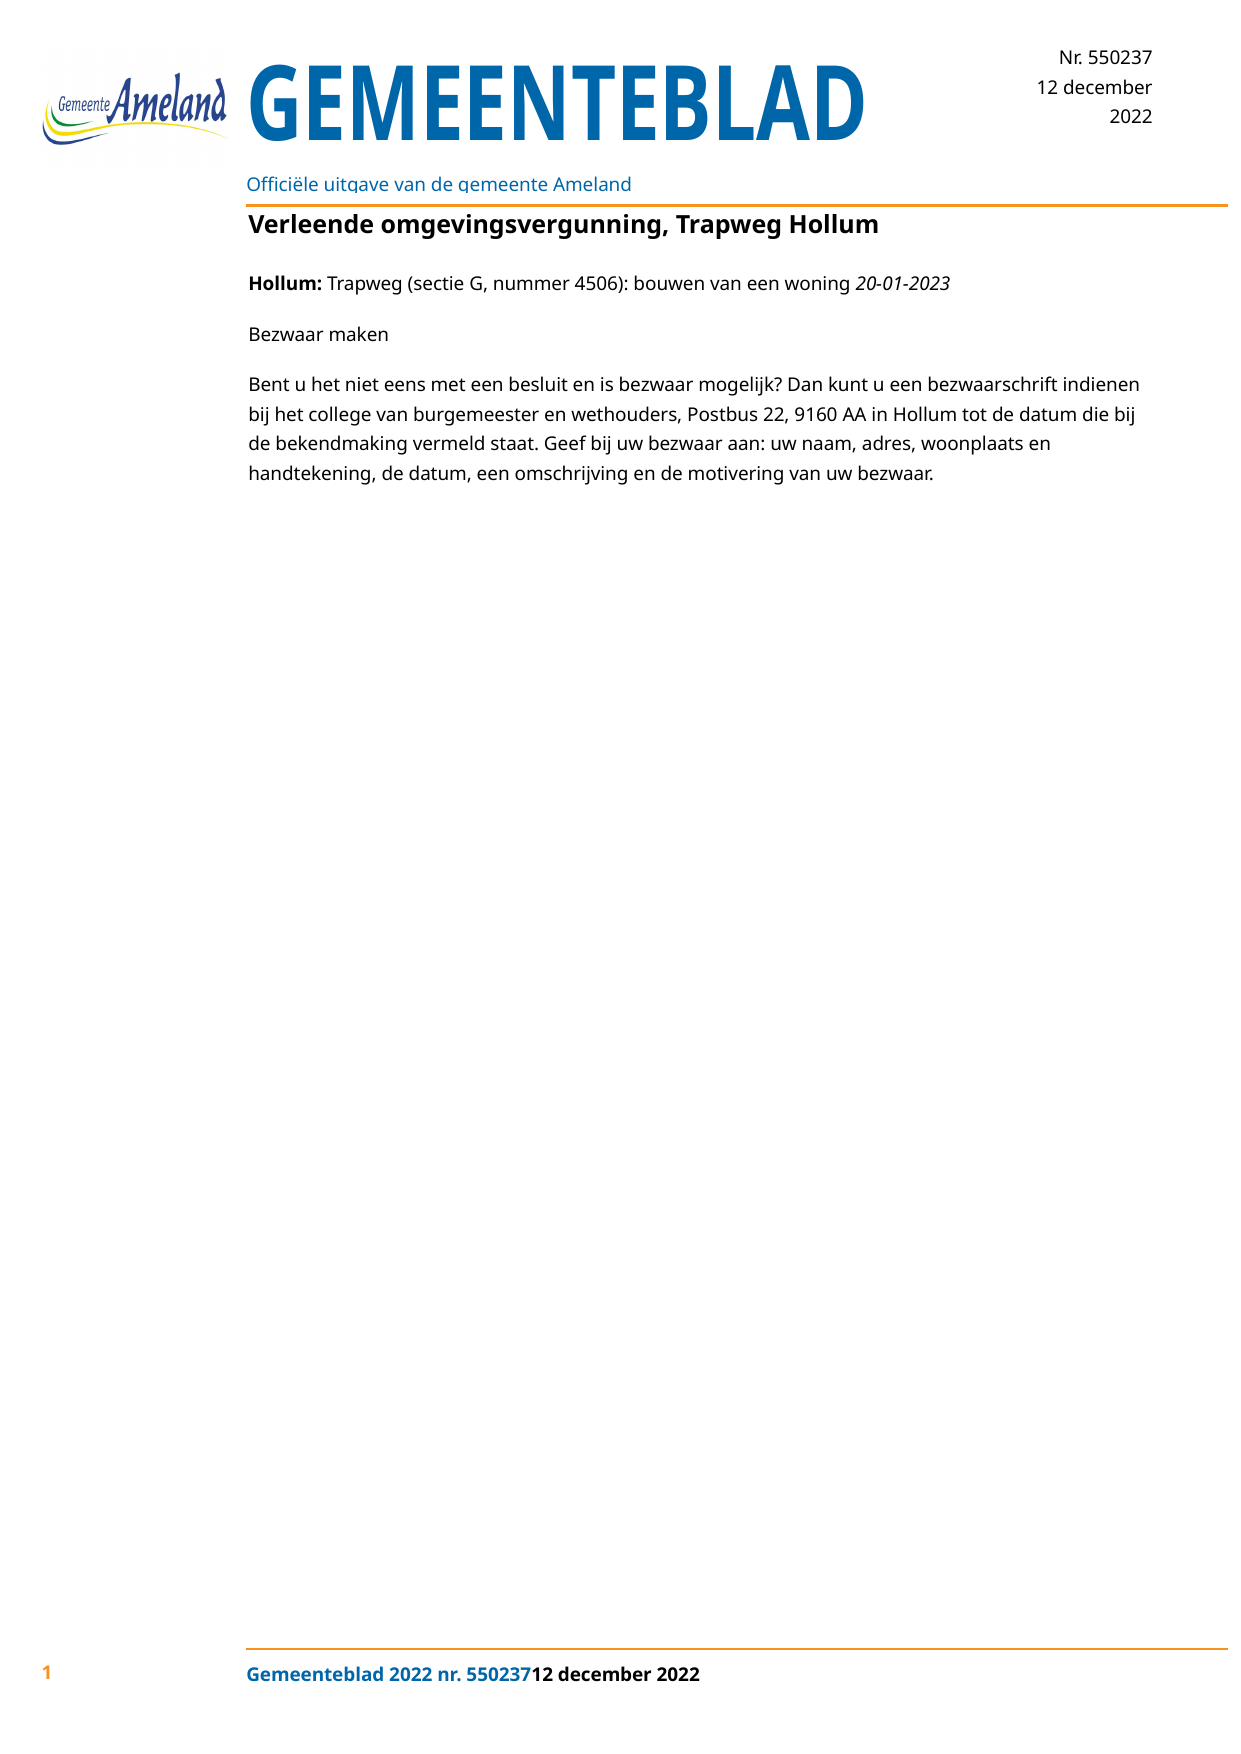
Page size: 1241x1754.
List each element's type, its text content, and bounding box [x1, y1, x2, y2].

text Bent u het niet eens met een besluit en is bezwaar mogelijk? Dan kunt u een bezwaarschrift indienen bij het college van burgemeester en wethouders, Postbus 22, 9160 AA in Hollum tot de datum die bij de bekendmaking vermeld staat. Geef bij uw bezwaar aan: uw naam, adres, woonplaats en handtekening, de datum, een omschrijving en de motivering van uw bezwaar. [248, 371, 1152, 486]
text Bezwaar maken [248, 321, 1152, 346]
text Verleende omgevingsvergunning, Trapweg Hollum [248, 207, 1152, 241]
text Hollum: Trapweg (sectie G, nummer 4506): bouwen van een woning 20-01-2023 [248, 270, 1152, 296]
picture [41, 47, 231, 172]
